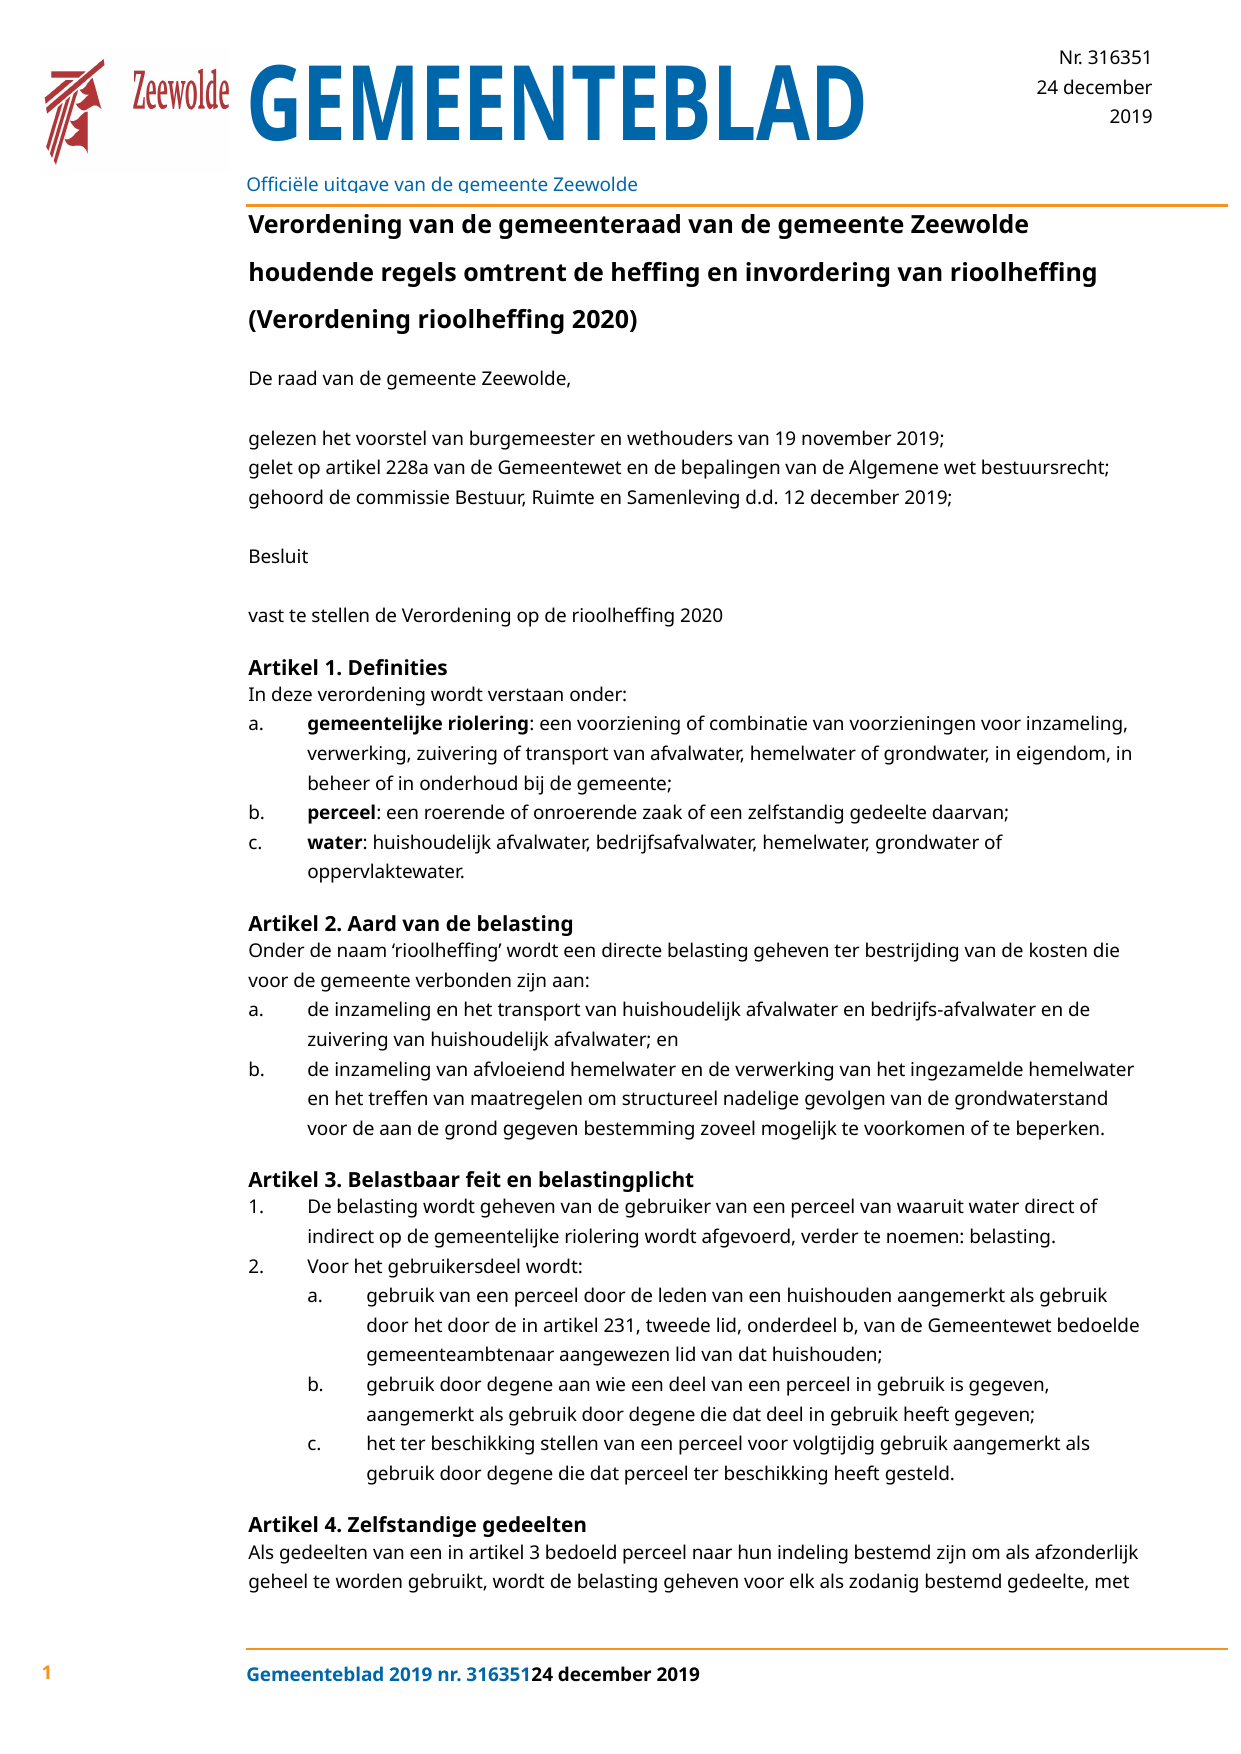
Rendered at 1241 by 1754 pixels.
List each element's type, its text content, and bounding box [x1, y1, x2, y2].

list gebruik van een perceel door de leden van een huishouden aangemerkt als gebruik door het door de in artikel 231, tweede lid, onderdeel b, van de Gemeentewet bedoelde gemeenteambtenaar aangewezen lid van dat huishouden; [307, 1282, 1152, 1367]
list water: huishoudelijk afvalwater, bedrijfsafvalwater, hemelwater, grondwater of oppervlaktewater. [248, 829, 1152, 884]
text Artikel 3. Belastbaar feit en belastingplicht [248, 1165, 1152, 1194]
text gelet op artikel 228a van de Gemeentewet en de bepalingen van de Algemene wet bestuursrecht; [248, 454, 1152, 480]
text gelezen het voorstel van burgemeester en wethouders van 19 november 2019; [248, 425, 1152, 450]
text vast te stellen de Verordening op de rioolheffing 2020 [248, 602, 1152, 628]
text Verordening van de gemeenteraad van de gemeente Zeewolde houdende regels omtrent de heffing en invordering van rioolheffing (Verordening rioolheffing 2020) [248, 207, 1152, 336]
text Artikel 4. Zelfstandige gedeelten [248, 1510, 1152, 1539]
text Artikel 2. Aard van de belasting [248, 909, 1152, 937]
list het ter beschikking stellen van een perceel voor volgtijdig gebruik aangemerkt als gebruik door degene die dat perceel ter beschikking heeft gesteld. [307, 1430, 1152, 1486]
text Onder de naam ‘rioolheffing’ wordt een directe belasting geheven ter bestrijding van de kosten die voor de gemeente verbonden zijn aan: [248, 937, 1152, 993]
list de inzameling en het transport van huishoudelijk afvalwater en bedrijfs-afvalwater en de zuivering van huishoudelijk afvalwater; en [248, 997, 1152, 1052]
text Als gedeelten van een in artikel 3 bedoeld perceel naar hun indeling bestemd zijn om als afzonderlijk geheel te worden gebruikt, wordt de belasting geheven voor elk als zodanig bestemd gedeelte, met [248, 1539, 1152, 1594]
list Voor het gebruikersdeel wordt: [248, 1253, 1152, 1279]
text gehoord de commissie Bestuur, Ruimte en Samenleving d.d. 12 december 2019; [248, 484, 1152, 509]
list perceel: een roerende of onroerende zaak of een zelfstandig gedeelte daarvan; [248, 799, 1152, 825]
text Besluit [248, 543, 1152, 569]
list de inzameling van afvloeiend hemelwater en de verwerking van het ingezamelde hemelwater en het treffen van maatregelen om structureel nadelige gevolgen van de grondwaterstand voor de aan de grond gegeven bestemming zoveel mogelijk te voorkomen of te beperken. [248, 1056, 1152, 1141]
picture [41, 47, 231, 172]
list De belasting wordt geheven van de gebruiker van een perceel van waaruit water direct of indirect op de gemeentelijke riolering wordt afgevoerd, verder te noemen: belasting. [248, 1194, 1152, 1249]
list gebruik door degene aan wie een deel van een perceel in gebruik is gegeven, aangemerkt als gebruik door degene die dat deel in gebruik heeft gegeven; [307, 1371, 1152, 1427]
text In deze verordening wordt verstaan onder: [248, 681, 1152, 707]
text Artikel 1. Definities [248, 653, 1152, 681]
text De raad van de gemeente Zeewolde, [248, 366, 1152, 391]
list gemeentelijke riolering: een voorziening of combinatie van voorzieningen voor inzameling, verwerking, zuivering of transport van afvalwater, hemelwater of grondwater, in eigendom, in beheer of in onderhoud bij de gemeente; [248, 711, 1152, 796]
